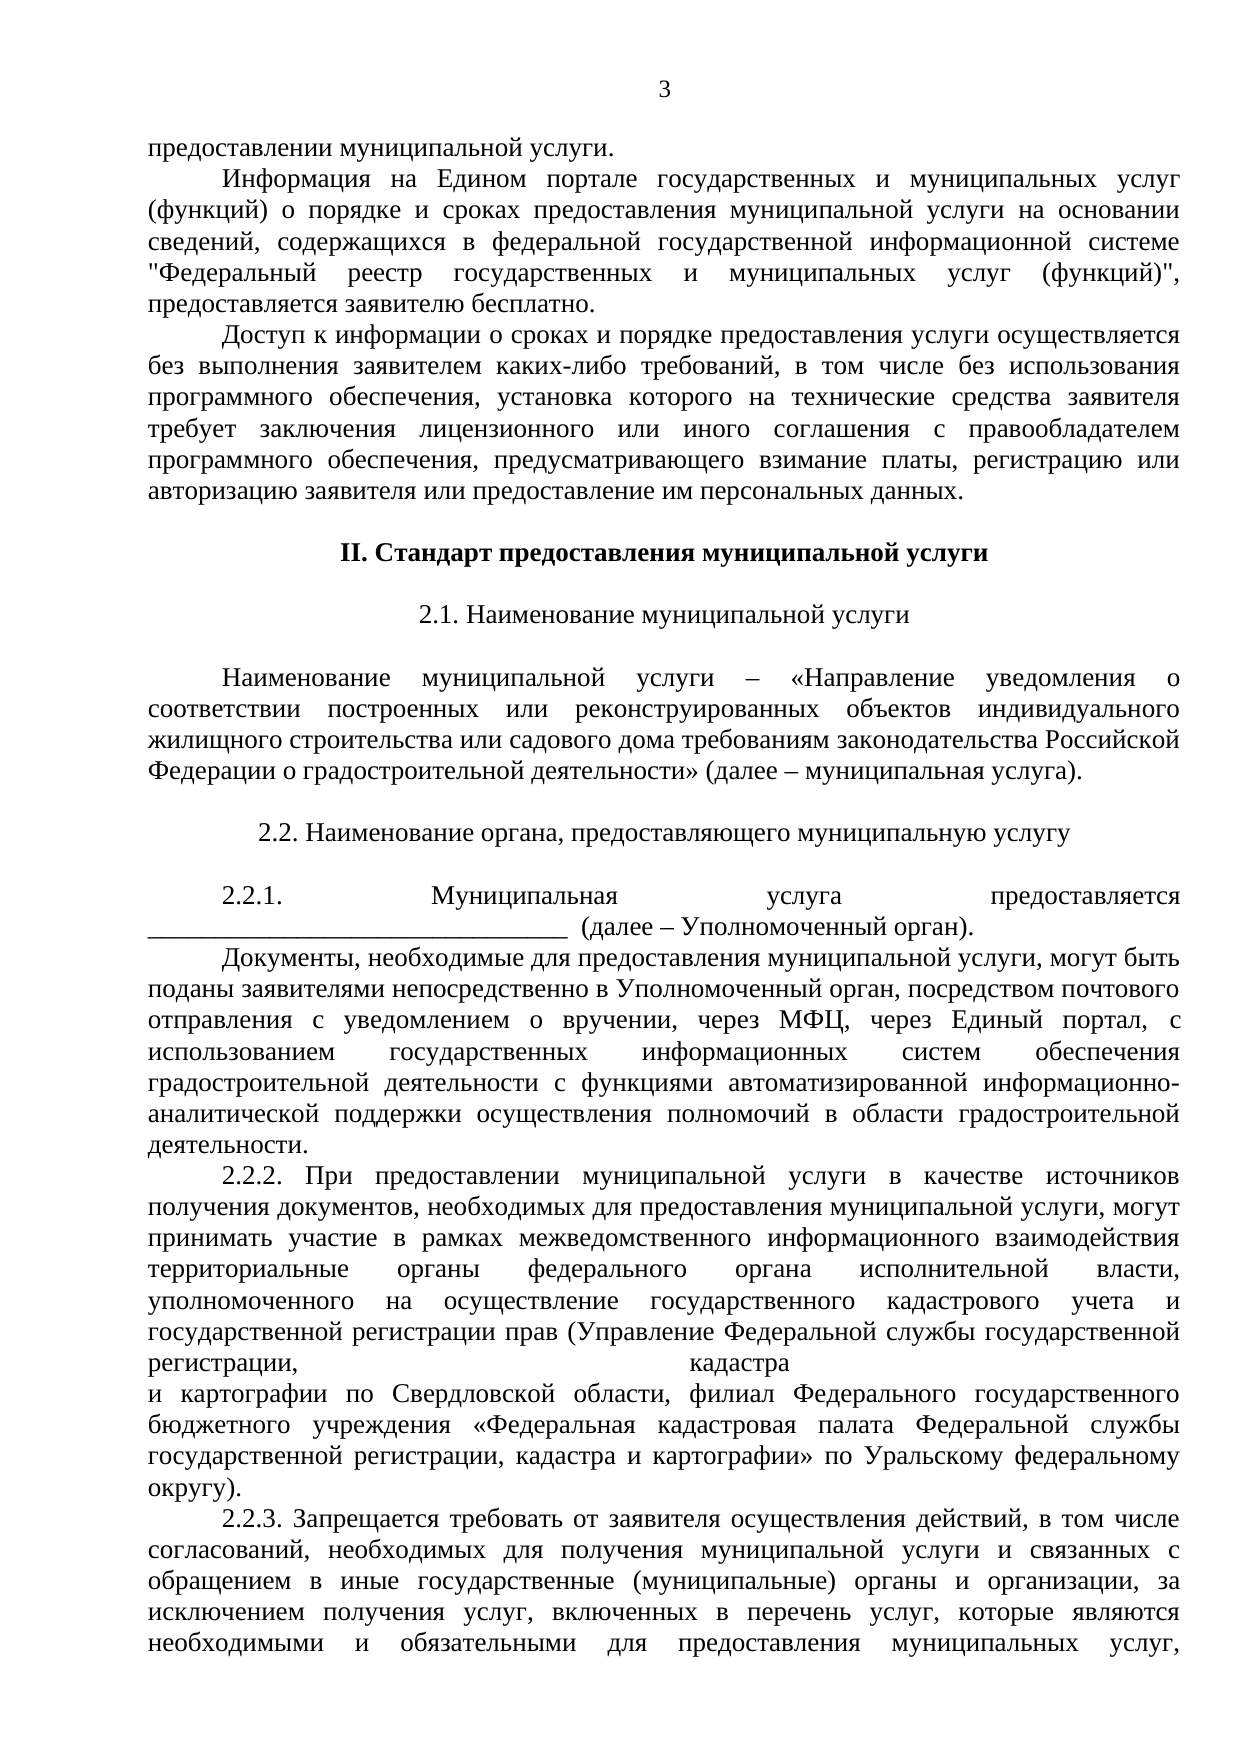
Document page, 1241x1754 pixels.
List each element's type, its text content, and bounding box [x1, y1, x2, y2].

text Информация на Едином портале государственных и муниципальных услуг (функций) о порядке и сроках предоставления муниципальной услуги на основании сведений, содержащихся в федеральной государственной информационной системе "Федеральный реестр государственных и муниципальных услуг (функций)", предоставляется заявителю бесплатно. [148, 162, 1181, 318]
text Доступ к информации о сроках и порядке предоставления услуги осуществляется без выполнения заявителем каких-либо требований, в том числе без использования программного обеспечения, установка которого на технические средства заявителя требует заключения лицензионного или иного соглашения с правообладателем программного обеспечения, предусматривающего взимание платы, регистрацию или авторизацию заявителя или предоставление им персональных данных. [148, 318, 1181, 505]
text Документы, необходимые для предоставления муниципальной услуги, могут быть поданы заявителями непосредственно в Уполномоченный орган, посредством почтового отправления с уведомлением о вручении, через МФЦ, через Единый портал, с использованием государственных информационных систем обеспечения градостроительной деятельности с функциями автоматизированной информационно-аналитической поддержки осуществления полномочий в области градостроительной деятельности. [148, 941, 1181, 1159]
text II. Стандарт предоставления муниципальной услуги [148, 536, 1181, 567]
text 2.1. Наименование муниципальной услуги [148, 598, 1181, 630]
text Наименование муниципальной услуги – «Направление уведомления о соответствии построенных или реконструированных объектов индивидуального жилищного строительства или садового дома требованиям законодательства Российской Федерации о градостроительной деятельности» (далее – муниципальная услуга). [148, 661, 1181, 785]
text предоставлении муниципальной услуги. [148, 131, 1181, 162]
text 2.2. Наименование органа, предоставляющего муниципальную услугу [148, 817, 1181, 848]
text 2.2.1. Муниципальная услуга предоставляется _______________________________ (далее – Уполномоченный орган). [148, 879, 1181, 941]
text 2.2.3. Запрещается требовать от заявителя осуществления действий, в том числе согласований, необходимых для получения муниципальной услуги и связанных с обращением в иные государственные (муниципальные) органы и организации, за исключением получения услуг, включенных в перечень услуг, которые являются необходимыми и обязательными для предоставления муниципальных услуг, [148, 1502, 1181, 1657]
text 2.2.2. При предоставлении муниципальной услуги в качестве источников получения документов, необходимых для предоставления муниципальной услуги, могут принимать участие в рамках межведомственного информационного взаимодействия территориальные органы федерального органа исполнительной власти, уполномоченного на осуществление государственного кадастрового учета и государственной регистрации прав (Управление Федеральной службы государственной регистрации, кадастра и картографии по Свердловской области, филиал Федерального государственного бюджетного учреждения «Федеральная кадастровая палата Федеральной службы государственной регистрации, кадастра и картографии» по Уральскому федеральному округу). [148, 1159, 1181, 1502]
